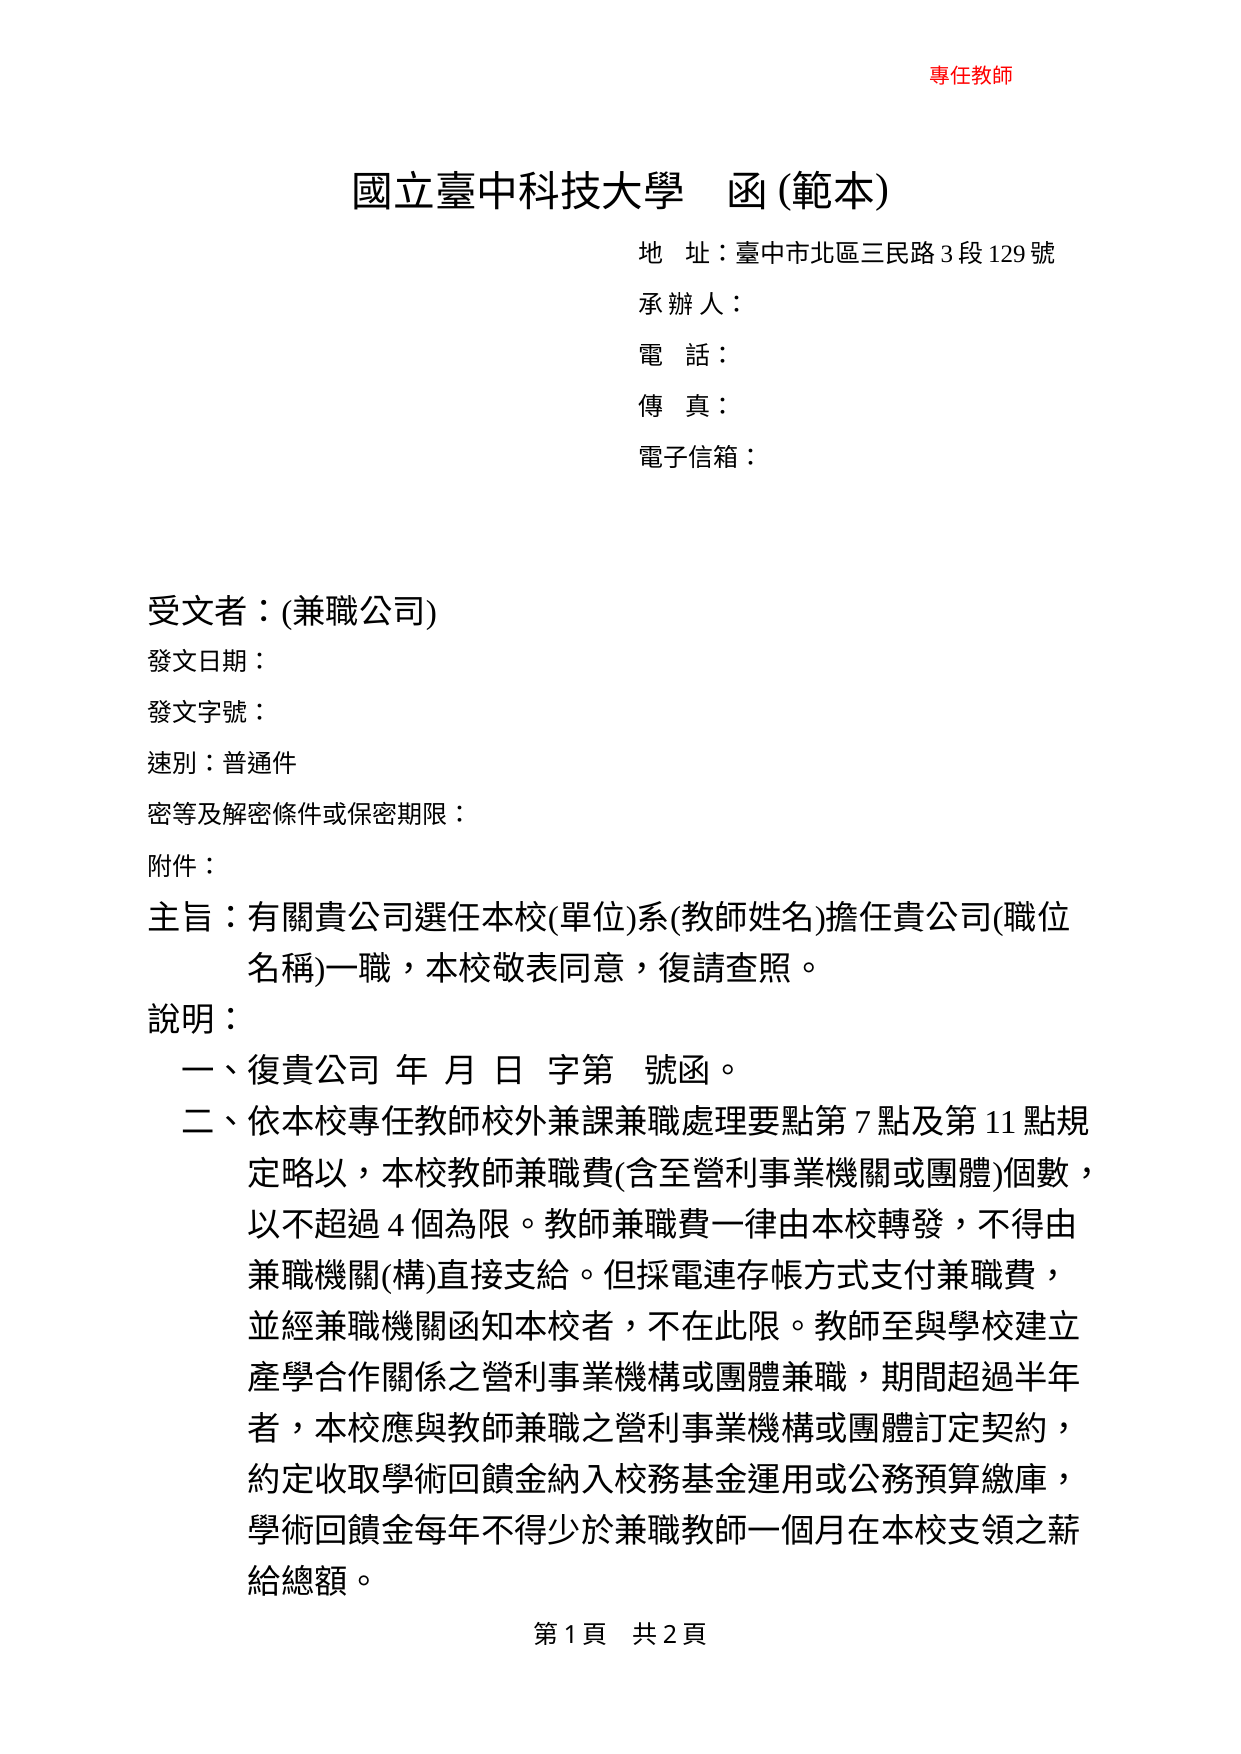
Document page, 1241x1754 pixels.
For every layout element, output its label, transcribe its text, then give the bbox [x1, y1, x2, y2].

text 發文日期： [148, 634, 1092, 686]
text 密等及解密條件或保密期限： [148, 788, 1092, 839]
text 附件： [148, 839, 1092, 890]
text 地 址：臺中市北區三民路3段129號 [638, 226, 1092, 277]
text 電 話： [638, 328, 1092, 379]
text 一、復貴公司 年 月 日 字第 號函。 [181, 1043, 1092, 1094]
text 承 辦 人： [638, 277, 1092, 328]
text 發文字號： [148, 686, 1092, 737]
text 說明： [148, 992, 1092, 1043]
text 傳 真： [638, 379, 1092, 430]
text 國立臺中科技大學 函 (範本) [148, 149, 1092, 226]
text 速別：普通件 [148, 737, 1092, 788]
text 受文者：(兼職公司) [148, 583, 1092, 634]
text 主旨：有關貴公司選任本校(單位)系(教師姓名)擔任貴公司(職位名稱)一職，本校敬表同意，復請查照。 [148, 890, 1092, 992]
text 電子信箱： [638, 430, 1092, 481]
text 二、依本校專任教師校外兼課兼職處理要點第7點及第11點規定略以，本校教師兼職費(含至營利事業機關或團體)個數，以不超過4個為限。教師兼職費一律由本校轉發，不得由兼職機關(構)直接支給。但採電連存帳方式支付兼職費，並經兼職機關函知本校者，不在此限。教師至與學校建立產學合作關係之營利事業機構或團體兼職，期間超過半年者，本校應與教師兼職之營利事業機構或團體訂定契約，約定收取學術回饋金納入校務基金運用或公務預算繳庫，學術回饋金每年不得少於兼職教師一個月在本校支領之薪給總額。 [181, 1094, 1092, 1604]
